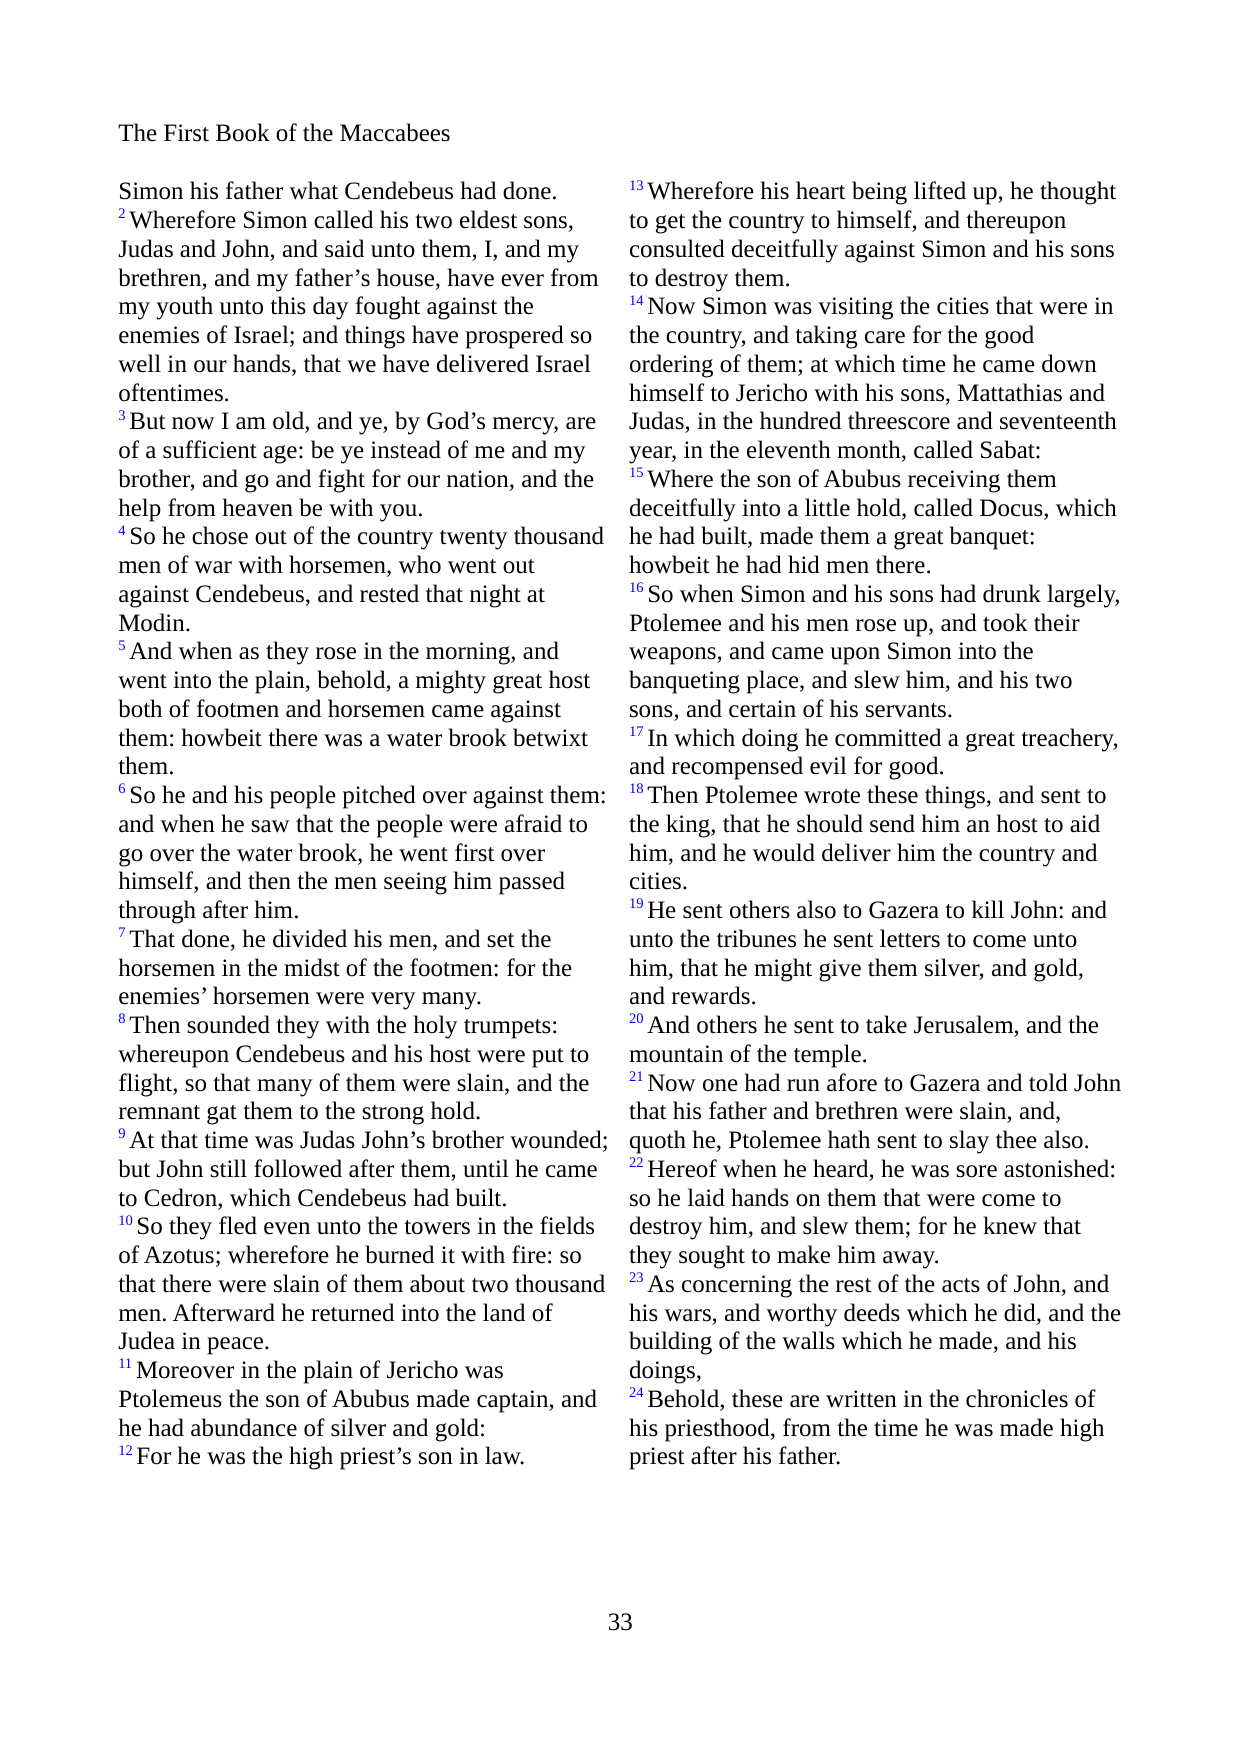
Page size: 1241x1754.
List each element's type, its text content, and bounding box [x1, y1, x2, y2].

text 18 Then Ptolemee wrote these things, and sent to the king, that he should send him an host to aid him, and he would deliver him the country and cities. [629, 780, 1122, 895]
text 16 So when Simon and his sons had drunk largely, Ptolemee and his men rose up, and took their weapons, and came upon Simon into the banqueting place, and slew him, and his two sons, and certain of his servants. [629, 579, 1122, 723]
text 24 Behold, these are written in the chronicles of his priesthood, from the time he was made high priest after his father. [629, 1384, 1122, 1470]
text 14 Now Simon was visiting the cities that were in the country, and taking care for the good ordering of them; at which time he came down himself to Jericho with his sons, Mattathias and Judas, in the hundred threescore and seventeenth year, in the eleventh month, called Sabat: [629, 291, 1122, 464]
text 9 At that time was Judas John’s brother wounded; but John still followed after them, until he came to Cedron, which Cendebeus had built. [118, 1125, 611, 1211]
text 10 So they fled even unto the towers in the fields of Azotus; wherefore he burned it with fire: so that there were slain of them about two thousand men. Afterward he returned into the land of Judea in peace. [118, 1211, 611, 1355]
text 6 So he and his people pitched over against them: and when he saw that the people were afraid to go over the water brook, he went first over himself, and then the men seeing him passed through after him. [118, 780, 611, 924]
text 5 And when as they rose in the morning, and went into the plain, behold, a mighty great host both of footmen and horsemen came against them: howbeit there was a water brook betwixt them. [118, 636, 611, 780]
text 17 In which doing he committed a great treachery, and recompensed evil for good. [629, 723, 1122, 780]
text 2 Wherefore Simon called his two eldest sons, Judas and John, and said unto them, I, and my brethren, and my father’s house, have ever from my youth unto this day fought against the enemies of Israel; and things have prospered so well in our hands, that we have delivered Israel oftentimes. [118, 205, 611, 406]
text 12 For he was the high priest’s son in law. [118, 1441, 611, 1470]
text 22 Hereof when he heard, he was sore astonished: so he laid hands on them that were come to destroy him, and slew them; for he knew that they sought to make him away. [629, 1154, 1122, 1269]
text 8 Then sounded they with the holy trumpets: whereupon Cendebeus and his host were put to flight, so that many of them were slain, and the remnant gat them to the strong hold. [118, 1010, 611, 1125]
text 3 But now I am old, and ye, by God’s mercy, are of a sufficient age: be ye instead of me and my brother, and go and fight for our nation, and the help from heaven be with you. [118, 406, 611, 521]
text 15 Where the son of Abubus receiving them deceitfully into a little hold, called Docus, which he had built, made them a great banquet: howbeit he had hid men there. [629, 464, 1122, 579]
text 7 That done, he divided his men, and set the horsemen in the midst of the footmen: for the enemies’ horsemen were very many. [118, 924, 611, 1010]
text 13 Wherefore his heart being lifted up, he thought to get the country to himself, and thereupon consulted deceitfully against Simon and his sons to destroy them. [629, 176, 1122, 291]
text 21 Now one had run afore to Gazera and told John that his father and brethren were slain, and, quoth he, Ptolemee hath sent to slay thee also. [629, 1068, 1122, 1154]
text 4 So he chose out of the country twenty thousand men of war with horsemen, who went out against Cendebeus, and rested that night at Modin. [118, 521, 611, 636]
text 23 As concerning the rest of the acts of John, and his wars, and worthy deeds which he did, and the building of the walls which he made, and his doings, [629, 1269, 1122, 1384]
text 20 And others he sent to take Jerusalem, and the mountain of the temple. [629, 1010, 1122, 1068]
text Simon his father what Cendebeus had done. [118, 176, 611, 205]
text 11 Moreover in the plain of Jericho was Ptolemeus the son of Abubus made captain, and he had abundance of silver and gold: [118, 1355, 611, 1441]
text 19 He sent others also to Gazera to kill John: and unto the tribunes he sent letters to come unto him, that he might give them silver, and gold, and rewards. [629, 895, 1122, 1010]
